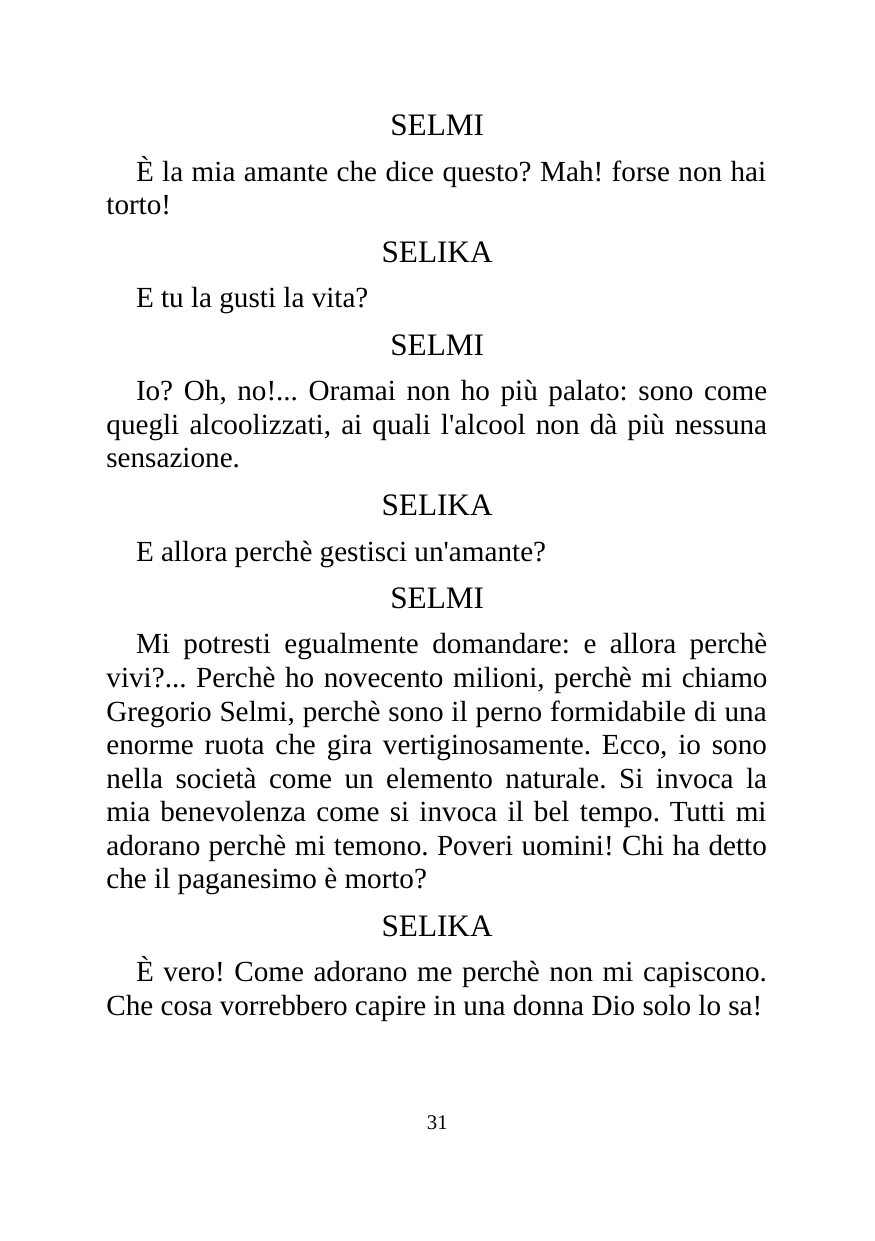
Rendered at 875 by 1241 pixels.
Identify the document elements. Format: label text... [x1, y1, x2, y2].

text Io? Oh, no!... Oramai non ho più palato: sono come quegli alcoolizzati, ai quali l'alcool non dà più nessuna sensazione. [106, 373, 768, 474]
text SELMI [106, 579, 768, 615]
text Mi potresti egualmente domandare: e allora perchè vivi?... Perchè ho novecento milioni, perchè mi chiamo Gregorio Selmi, perchè sono il perno formidabile di una enorme ruota che gira vertiginosamente. Ecco, io sono nella società come un elemento naturale. Si invoca la mia benevolenza come si invoca il bel tempo. Tutti mi adorano perchè mi temono. Poveri uomini! Chi ha detto che il paganesimo è morto? [106, 627, 768, 895]
text È vero! Come adorano me perchè non mi capiscono. Che cosa vorrebbero capire in una donna Dio solo lo sa! [106, 954, 768, 1022]
text SELMI [106, 326, 768, 362]
text È la mia amante che dice questo? Mah! forse non hai torto! [106, 154, 768, 221]
text SELIKA [106, 486, 768, 522]
text E allora perchè gestisci un'amante? [106, 534, 768, 567]
text SELMI [106, 106, 768, 142]
text E tu la gusti la vita? [106, 281, 768, 314]
text SELIKA [106, 907, 768, 943]
text SELIKA [106, 233, 768, 269]
